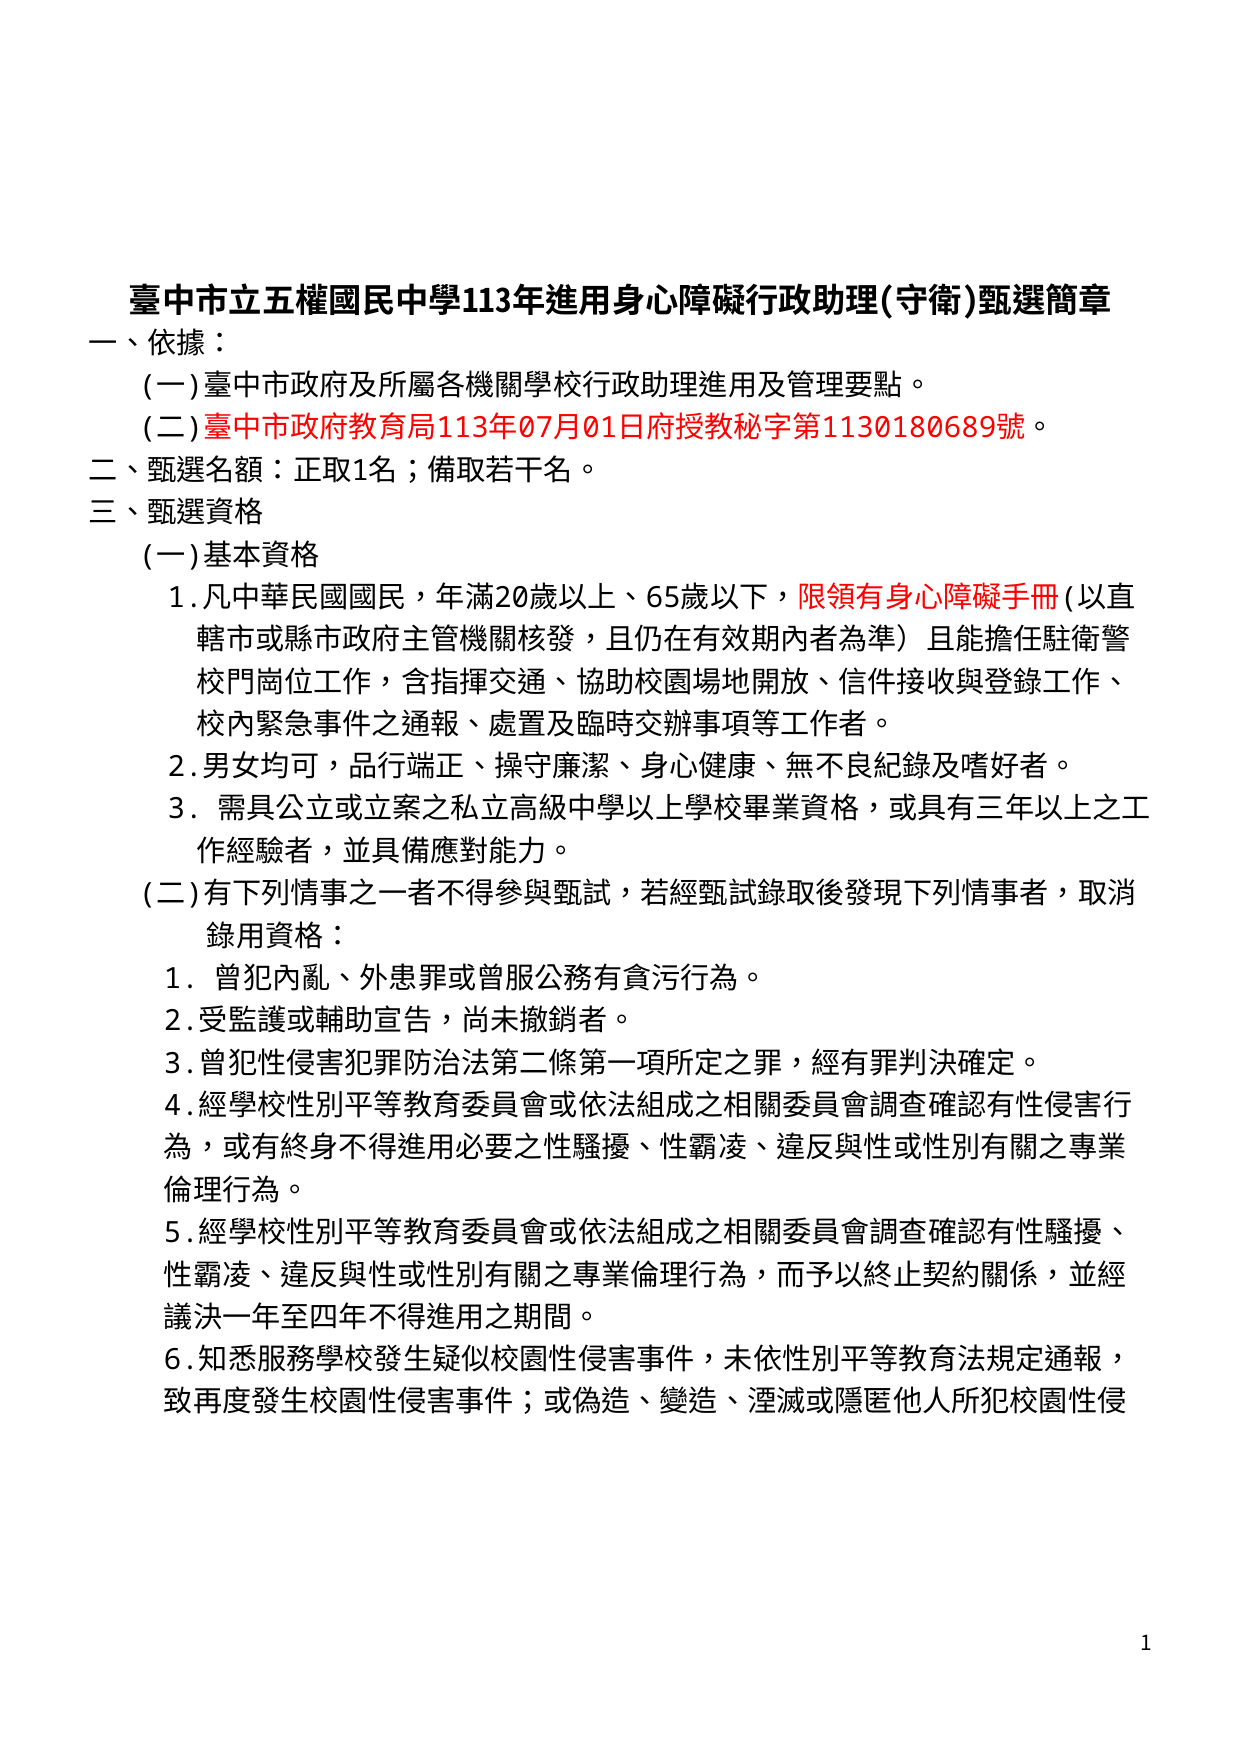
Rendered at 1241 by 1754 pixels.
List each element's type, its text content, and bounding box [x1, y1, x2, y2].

text (二)臺中市政府教育局113年07月01日府授教秘字第1130180689號。 [139, 404, 1152, 446]
text 3.曾犯性侵害犯罪防治法第二條第一項所定之罪，經有罪判決確定。 [164, 1039, 1152, 1082]
text 一、依據： [89, 319, 1152, 362]
text 1. 曾犯內亂、外患罪或曾服公務有貪污行為。 [164, 954, 1152, 997]
text 6.知悉服務學校發生疑似校園性侵害事件，未依性別平等教育法規定通報，致再度發生校園性侵害事件；或偽造、變造、湮滅或隱匿他人所犯校園性侵 [164, 1336, 1152, 1420]
text 二、甄選名額：正取1名；備取若干名。 [89, 446, 1152, 489]
text (一)臺中市政府及所屬各機關學校行政助理進用及管理要點。 [139, 362, 1152, 404]
text 三、甄選資格 [89, 489, 1152, 531]
text (一)基本資格 [139, 531, 1152, 573]
text (二)有下列情事之一者不得參與甄試，若經甄試錄取後發現下列情事者，取消錄用資格： [139, 870, 1152, 954]
text 2.男女均可，品行端正、操守廉潔、身心健康、無不良紀錄及嗜好者。 [167, 743, 1152, 785]
text 1.凡中華民國國民，年滿20歲以上、65歲以下，限領有身心障礙手冊(以直轄市或縣市政府主管機關核發，且仍在有效期內者為準）且能擔任駐衛警校門崗位工作，含指揮交通、協助校園場地開放、信件接收與登錄工作、校內緊急事件之通報、處置及臨時交辦事項等工作者。 [167, 573, 1152, 743]
text 5.經學校性別平等教育委員會或依法組成之相關委員會調查確認有性騷擾、性霸凌、違反與性或性別有關之專業倫理行為，而予以終止契約關係，並經議決一年至四年不得進用之期間。 [164, 1209, 1152, 1336]
text 3. 需具公立或立案之私立高級中學以上學校畢業資格，或具有三年以上之工作經驗者，並具備應對能力。 [167, 785, 1152, 870]
text 2.受監護或輔助宣告，尚未撤銷者。 [164, 997, 1152, 1039]
text 臺中市立五權國民中學113年進用身心障礙行政助理(守衛)甄選簡章 [89, 257, 1152, 319]
text 4.經學校性別平等教育委員會或依法組成之相關委員會調查確認有性侵害行為，或有終身不得進用必要之性騷擾、性霸凌、違反與性或性別有關之專業倫理行為。 [164, 1082, 1152, 1209]
